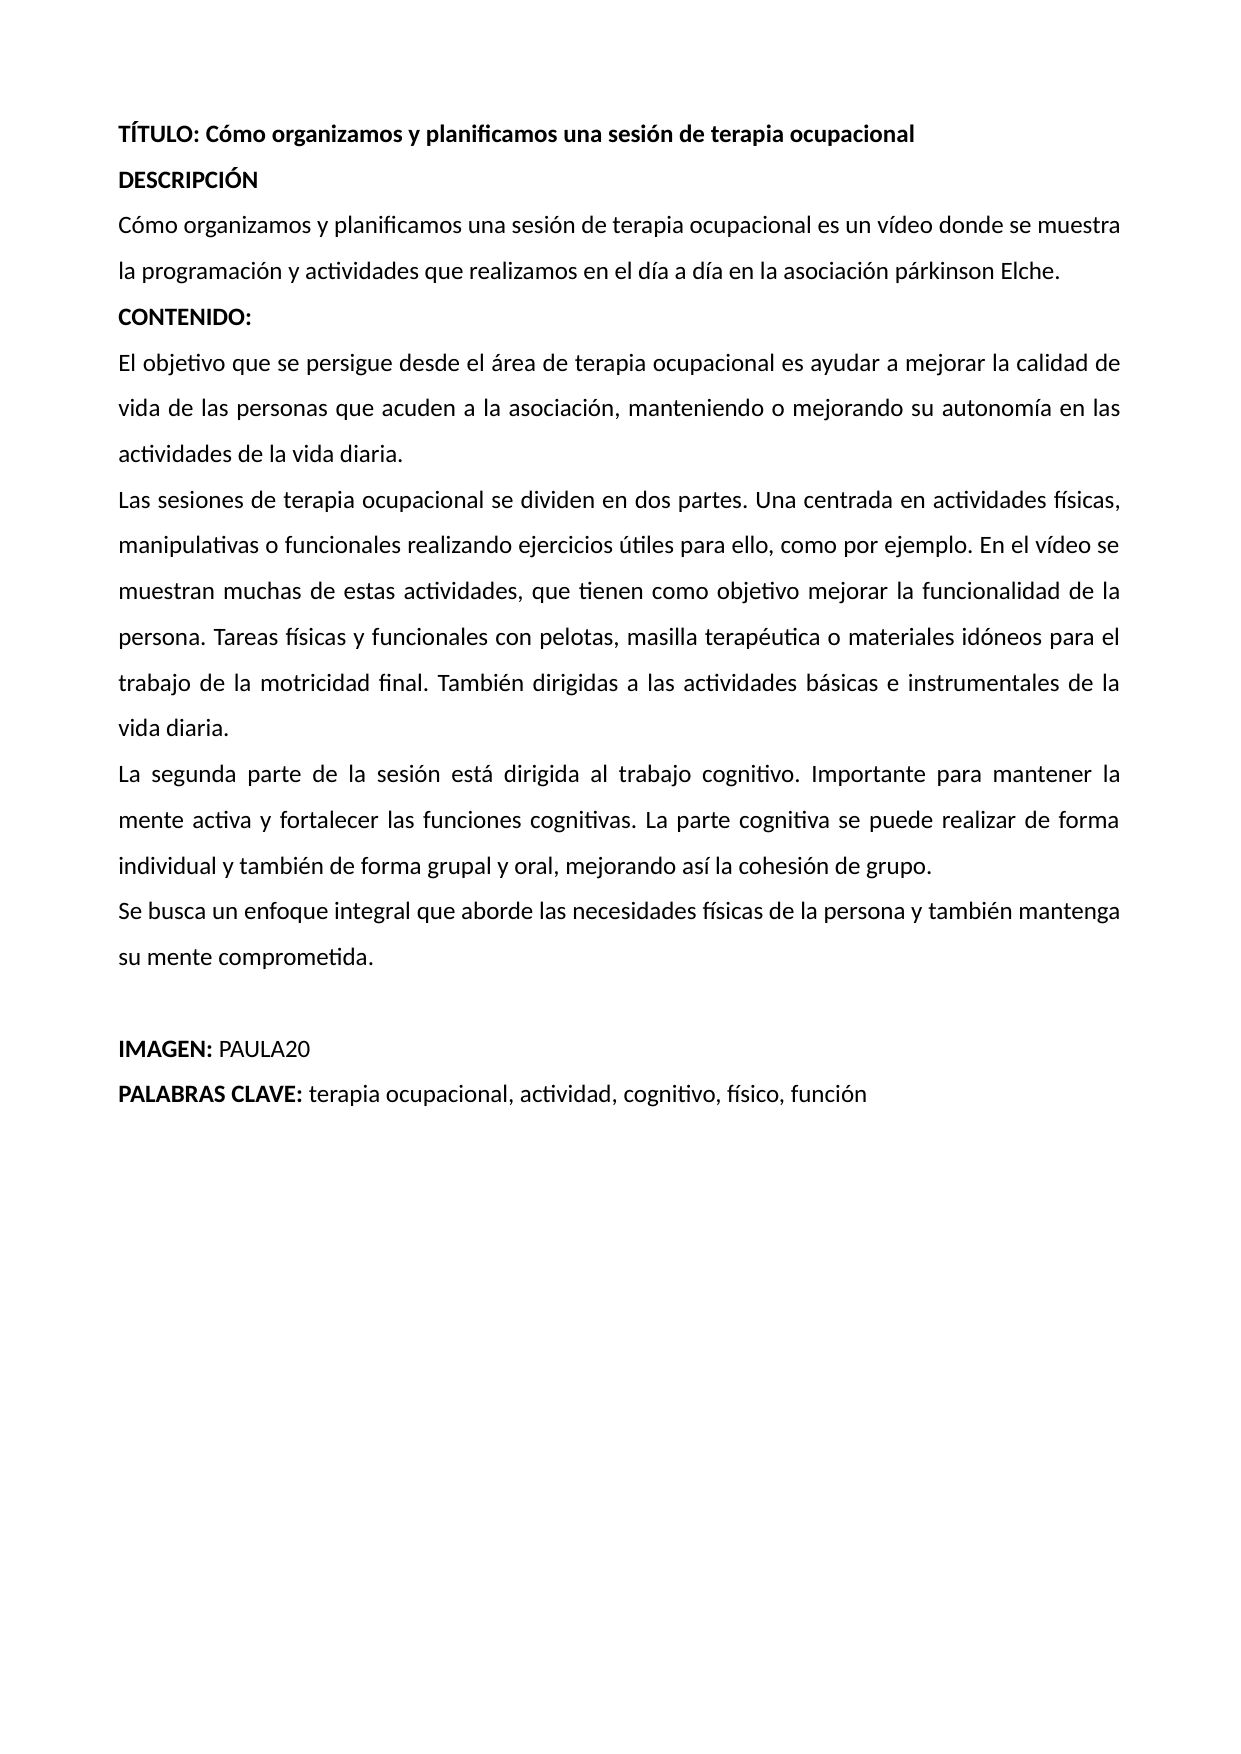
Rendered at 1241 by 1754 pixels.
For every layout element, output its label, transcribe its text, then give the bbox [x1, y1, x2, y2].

text TÍTULO: Cómo organizamos y planificamos una sesión de terapia ocupacional [118, 118, 1122, 149]
text La segunda parte de la sesión está dirigida al trabajo cognitivo. Importante para mantener la mente activa y fortalecer las funciones cognitivas. La parte cognitiva se puede realizar de forma individual y también de forma grupal y oral, mejorando así la cohesión de grupo. [118, 758, 1122, 880]
text El objetivo que se persigue desde el área de terapia ocupacional es ayudar a mejorar la calidad de vida de las personas que acuden a la asociación, manteniendo o mejorando su autonomía en las actividades de la vida diaria. [118, 347, 1122, 469]
text Las sesiones de terapia ocupacional se dividen en dos partes. Una centrada en actividades físicas, manipulativas o funcionales realizando ejercicios útiles para ello, como por ejemplo. En el vídeo se muestran muchas de estas actividades, que tienen como objetivo mejorar la funcionalidad de la persona. Tareas físicas y funcionales con pelotas, masilla terapéutica o materiales idóneos para el trabajo de la motricidad final. También dirigidas a las actividades básicas e instrumentales de la vida diaria. [118, 484, 1122, 743]
text IMAGEN: PAULA20 [118, 1033, 1122, 1063]
text DESCRIPCIÓN [118, 164, 1122, 194]
text PALABRAS CLAVE: terapia ocupacional, actividad, cognitivo, físico, función [118, 1078, 1122, 1109]
text Se busca un enfoque integral que aborde las necesidades físicas de la persona y también mantenga su mente comprometida. [118, 896, 1122, 972]
text CONTENIDO: [118, 301, 1122, 332]
text Cómo organizamos y planificamos una sesión de terapia ocupacional es un vídeo donde se muestra la programación y actividades que realizamos en el día a día en la asociación párkinson Elche. [118, 209, 1122, 286]
